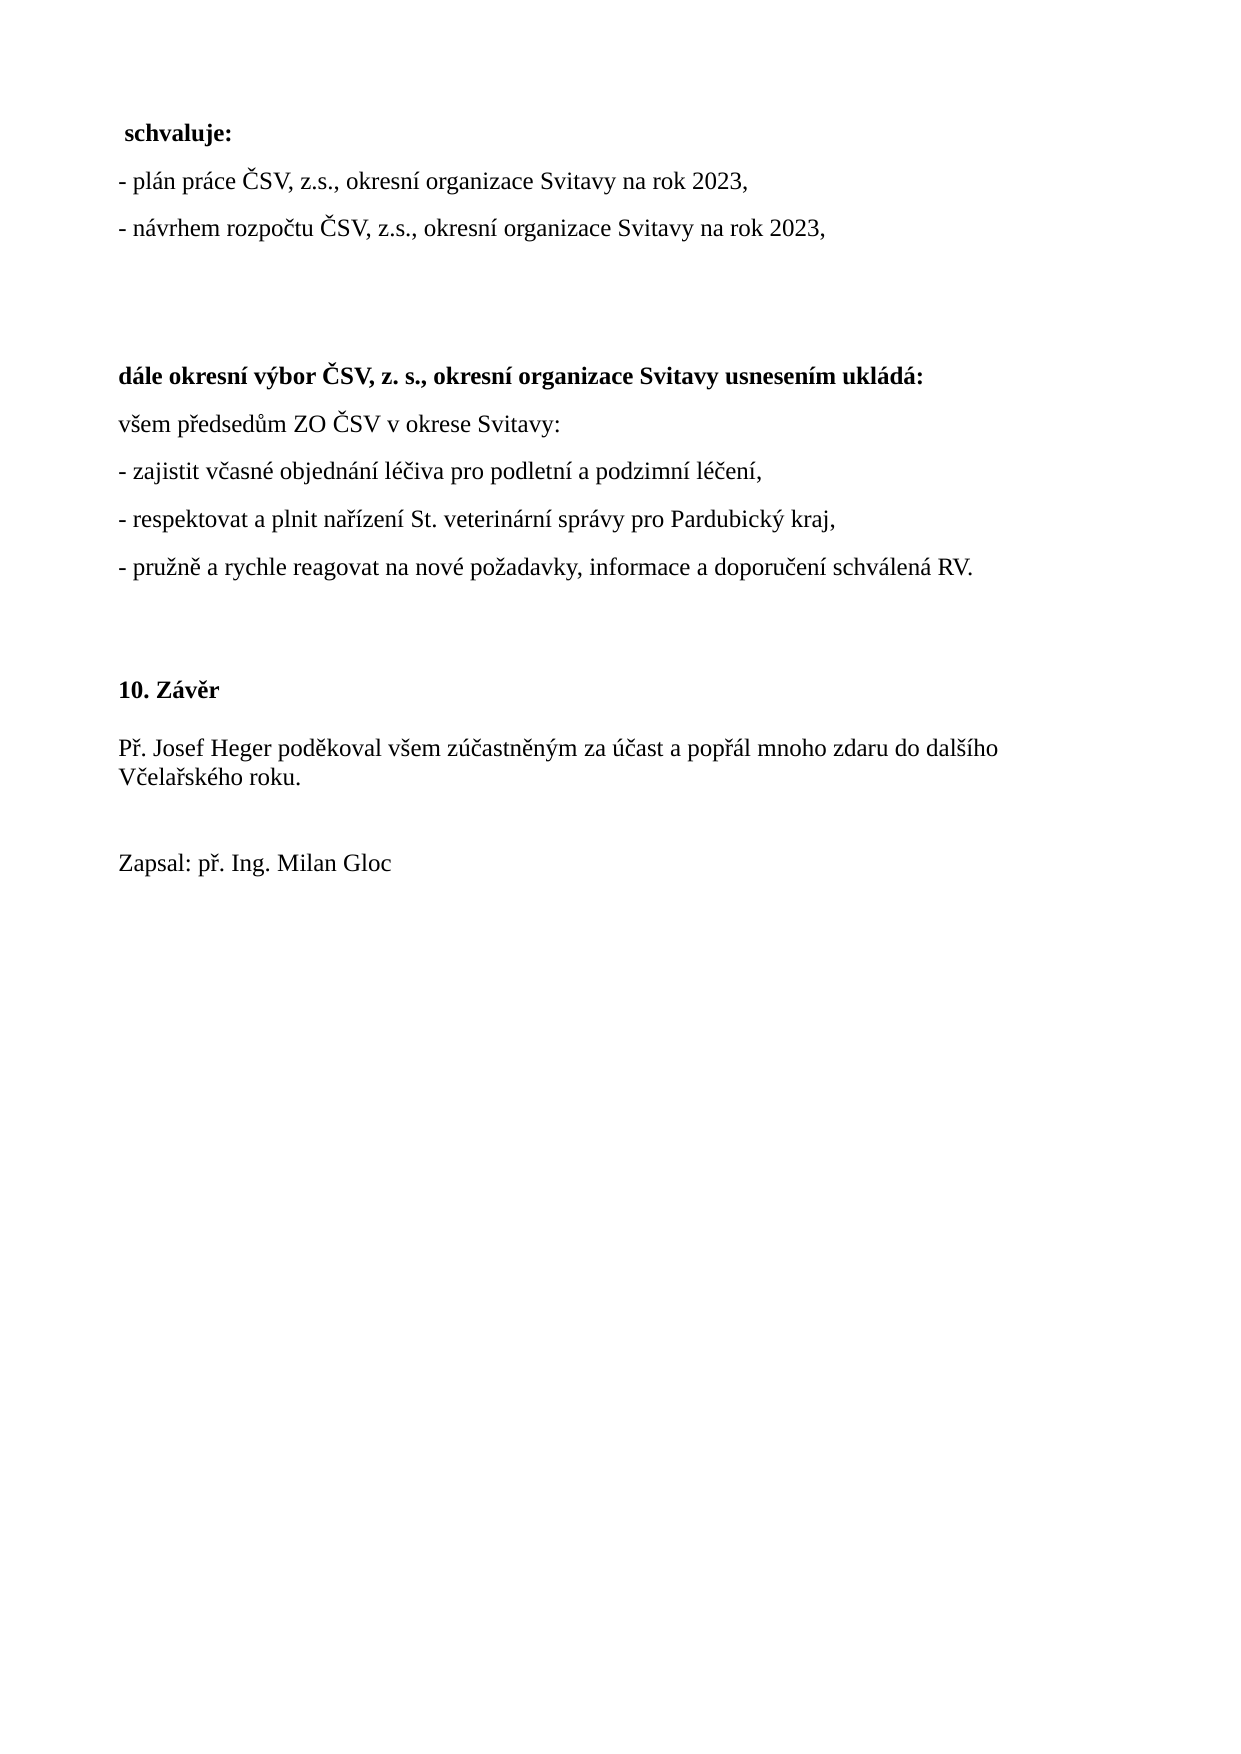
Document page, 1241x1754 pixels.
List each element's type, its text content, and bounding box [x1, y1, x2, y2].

text - pružně a rychle reagovat na nové požadavky, informace a doporučení schválená RV. [118, 552, 1122, 580]
text dále okresní výbor ČSV, z. s., okresní organizace Svitavy usnesením ukládá: [118, 361, 1122, 390]
text všem předsedům ZO ČSV v okrese Svitavy: [118, 409, 1122, 438]
text - respektovat a plnit nařízení St. veterinární správy pro Pardubický kraj, [118, 504, 1122, 533]
text Zapsal: př. Ing. Milan Gloc [118, 848, 1122, 877]
text - zajistit včasné objednání léčiva pro podletní a podzimní léčení, [118, 456, 1122, 485]
text - návrhem rozpočtu ČSV, z.s., okresní organizace Svitavy na rok 2023, [118, 213, 1122, 242]
text Př. Josef Heger poděkoval všem zúčastněným za účast a popřál mnoho zdaru do dalšího [118, 733, 1122, 762]
text 10. Závěr [118, 676, 1122, 704]
text - plán práce ČSV, z.s., okresní organizace Svitavy na rok 2023, [118, 166, 1122, 194]
text Včelařského roku. [118, 762, 1122, 791]
text schvaluje: [118, 118, 1122, 147]
